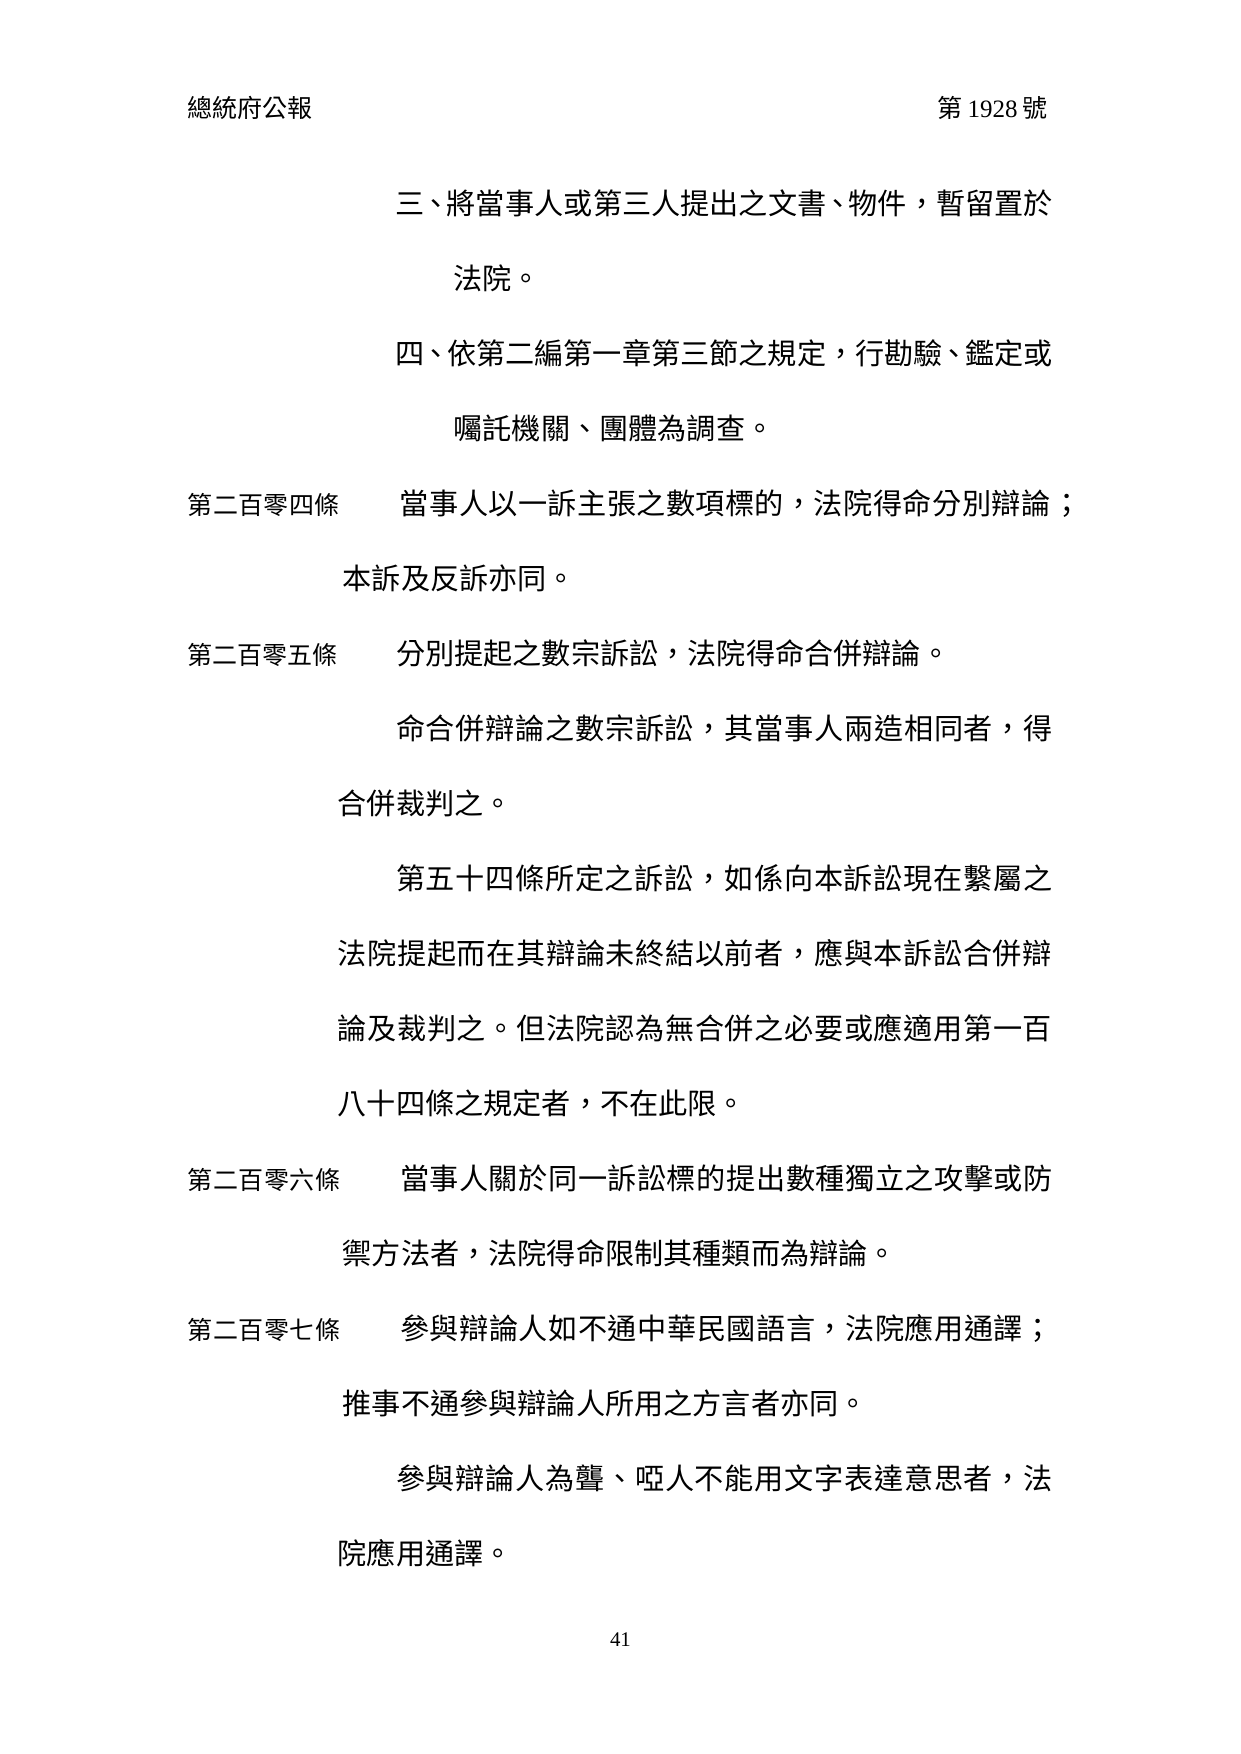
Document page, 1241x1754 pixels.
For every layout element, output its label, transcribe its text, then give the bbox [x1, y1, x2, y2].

text 第二百零四條 當事人以一訴主張之數項標的，法院得命分別辯論；本訴及反訴亦同。 [187, 464, 1053, 614]
text 第五十四條所定之訴訟，如係向本訴訟現在繫屬之法院提起而在其辯論未終結以前者，應與本訴訟合併辯論及裁判之。但法院認為無合併之必要或應適用第一百八十四條之規定者，不在此限。 [337, 839, 1053, 1139]
text 四、依第二編第一章第三節之規定，行勘驗、鑑定或囑託機關、團體為調查。 [395, 314, 1053, 464]
text 第二百零六條 當事人關於同一訴訟標的提出數種獨立之攻擊或防禦方法者，法院得命限制其種類而為辯論。 [187, 1139, 1053, 1289]
text 三、將當事人或第三人提出之文書、物件，暫留置於法院。 [395, 164, 1053, 314]
text 命合併辯論之數宗訴訟，其當事人兩造相同者，得合併裁判之。 [337, 689, 1053, 839]
text 參與辯論人為聾、啞人不能用文字表達意思者，法院應用通譯。 [337, 1439, 1053, 1589]
text 第二百零七條 參與辯論人如不通中華民國語言，法院應用通譯；推事不通參與辯論人所用之方言者亦同。 [187, 1289, 1053, 1439]
text 第二百零五條 分別提起之數宗訴訟，法院得命合併辯論。 [187, 614, 1053, 689]
